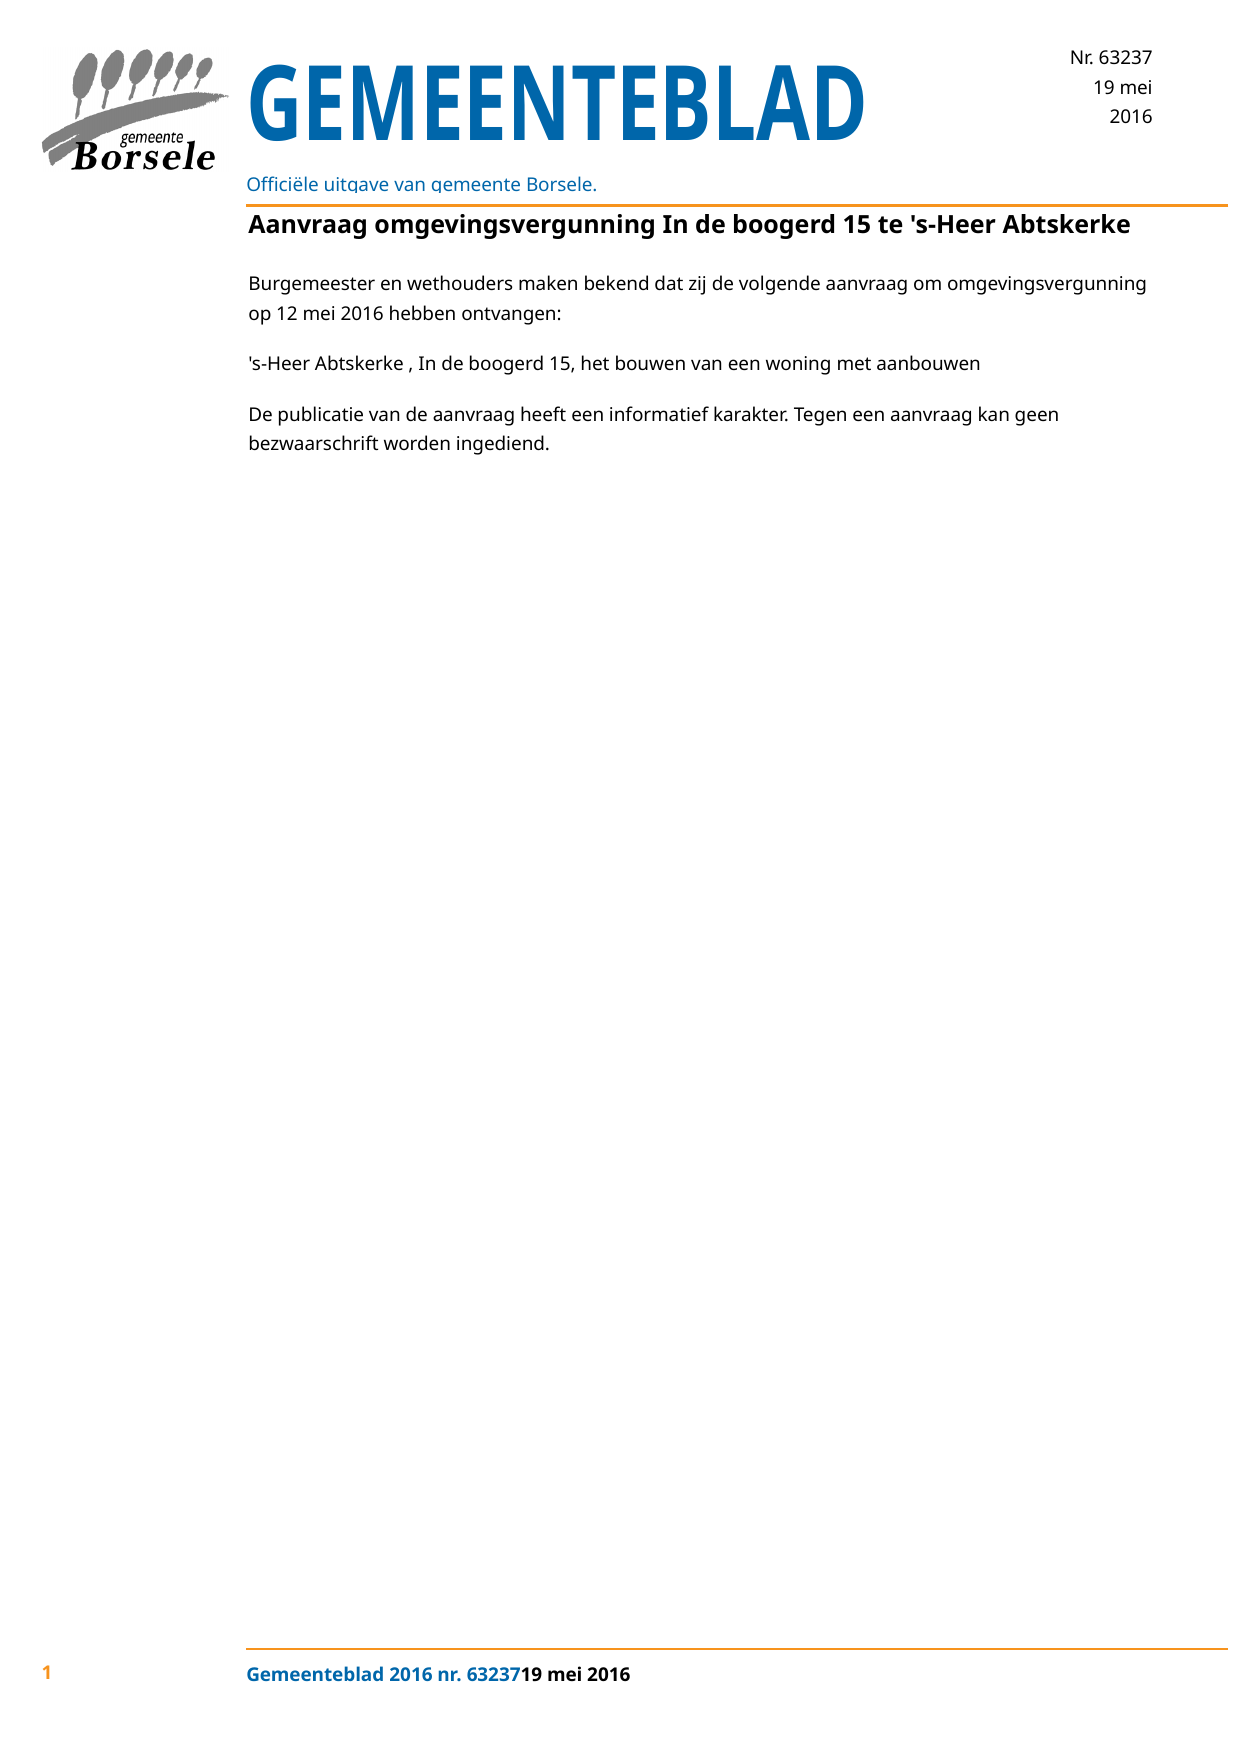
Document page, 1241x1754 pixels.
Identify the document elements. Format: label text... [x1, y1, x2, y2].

text Aanvraag omgevingsvergunning In de boogerd 15 te 's-Heer Abtskerke [248, 207, 1152, 241]
text De publicatie van de aanvraag heeft een informatief karakter. Tegen een aanvraag kan geen bezwaarschrift worden ingediend. [248, 401, 1152, 456]
text 's-Heer Abtskerke , In de boogerd 15, het bouwen van een woning met aanbouwen [248, 350, 1152, 376]
picture [41, 47, 231, 172]
text Burgemeester en wethouders maken bekend dat zij de volgende aanvraag om omgevingsvergunning op 12 mei 2016 hebben ontvangen: [248, 270, 1152, 326]
